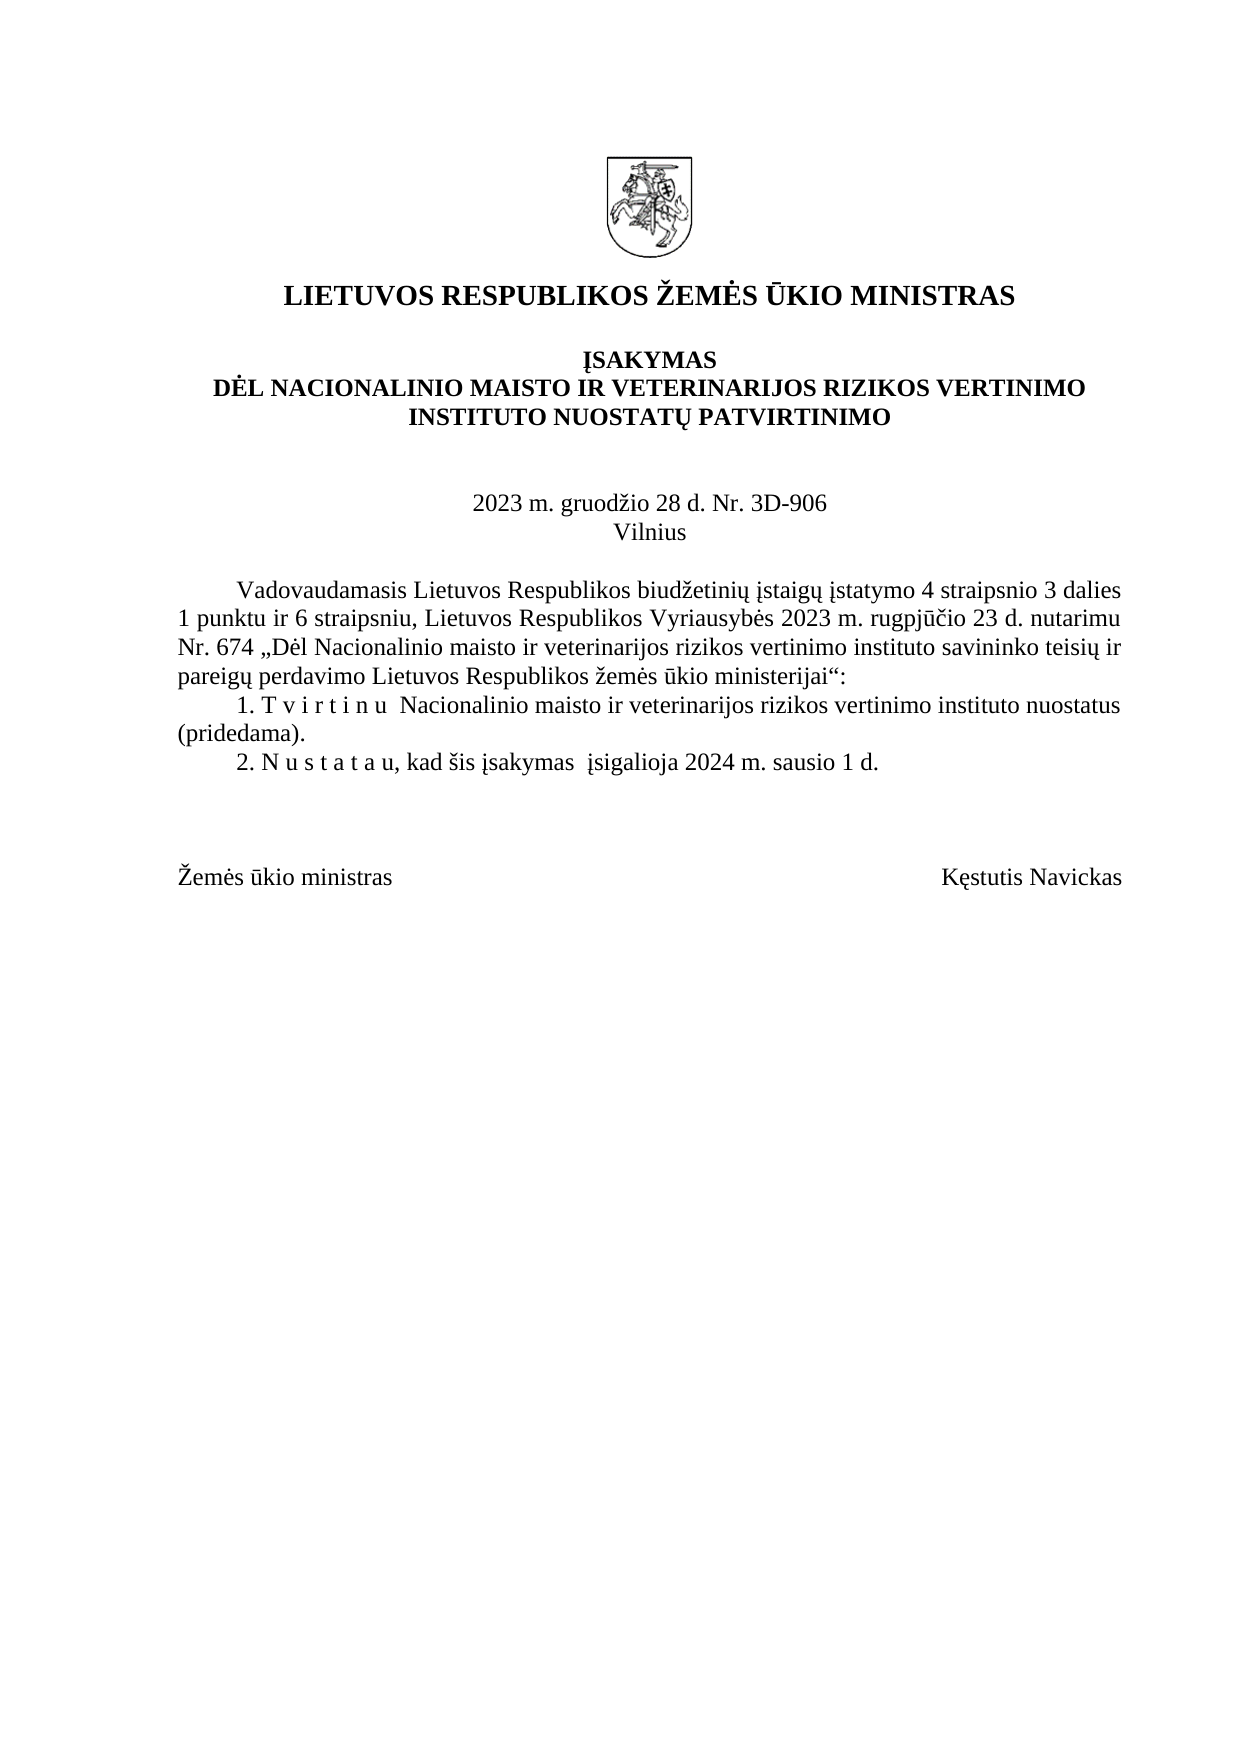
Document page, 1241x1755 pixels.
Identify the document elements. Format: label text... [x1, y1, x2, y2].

text ĮSAKYMAS [177, 345, 1122, 373]
text LIETUVOS RESPUBLIKOS ŽEMĖS ŪKIO MINISTRAS [177, 278, 1122, 311]
text Vilnius [177, 517, 1122, 546]
text 2023 m. gruodžio 28 d. Nr. 3D-906 [177, 488, 1122, 517]
text Vadovaudamasis Lietuvos Respublikos biudžetinių įstaigų įstatymo 4 straipsnio 3 dalies 1 punktu ir 6 straipsniu, Lietuvos Respublikos Vyriausybės 2023 m. rugpjūčio 23 d. nutarimu Nr. 674 „Dėl Nacionalinio maisto ir veterinarijos rizikos vertinimo instituto savininko teisių ir pareigų perdavimo Lietuvos Respublikos žemės ūkio ministerijai“: [177, 575, 1122, 690]
text DĖL NACIONALINIO MAISTO IR VETERINARIJOS RIZIKOS VERTINIMO INSTITUTO NUOSTATŲ PATVIRTINIMO [177, 373, 1122, 431]
text Žemės ūkio ministras Kęstutis Navickas [177, 862, 1122, 891]
text 1. T v i r t i n u Nacionalinio maisto ir veterinarijos rizikos vertinimo instituto nuostatus (pridedama). [177, 690, 1122, 747]
text 2. Nustatau, kad šis įsakymas įsigalioja 2024 m. sausio 1 d. [177, 747, 1122, 776]
